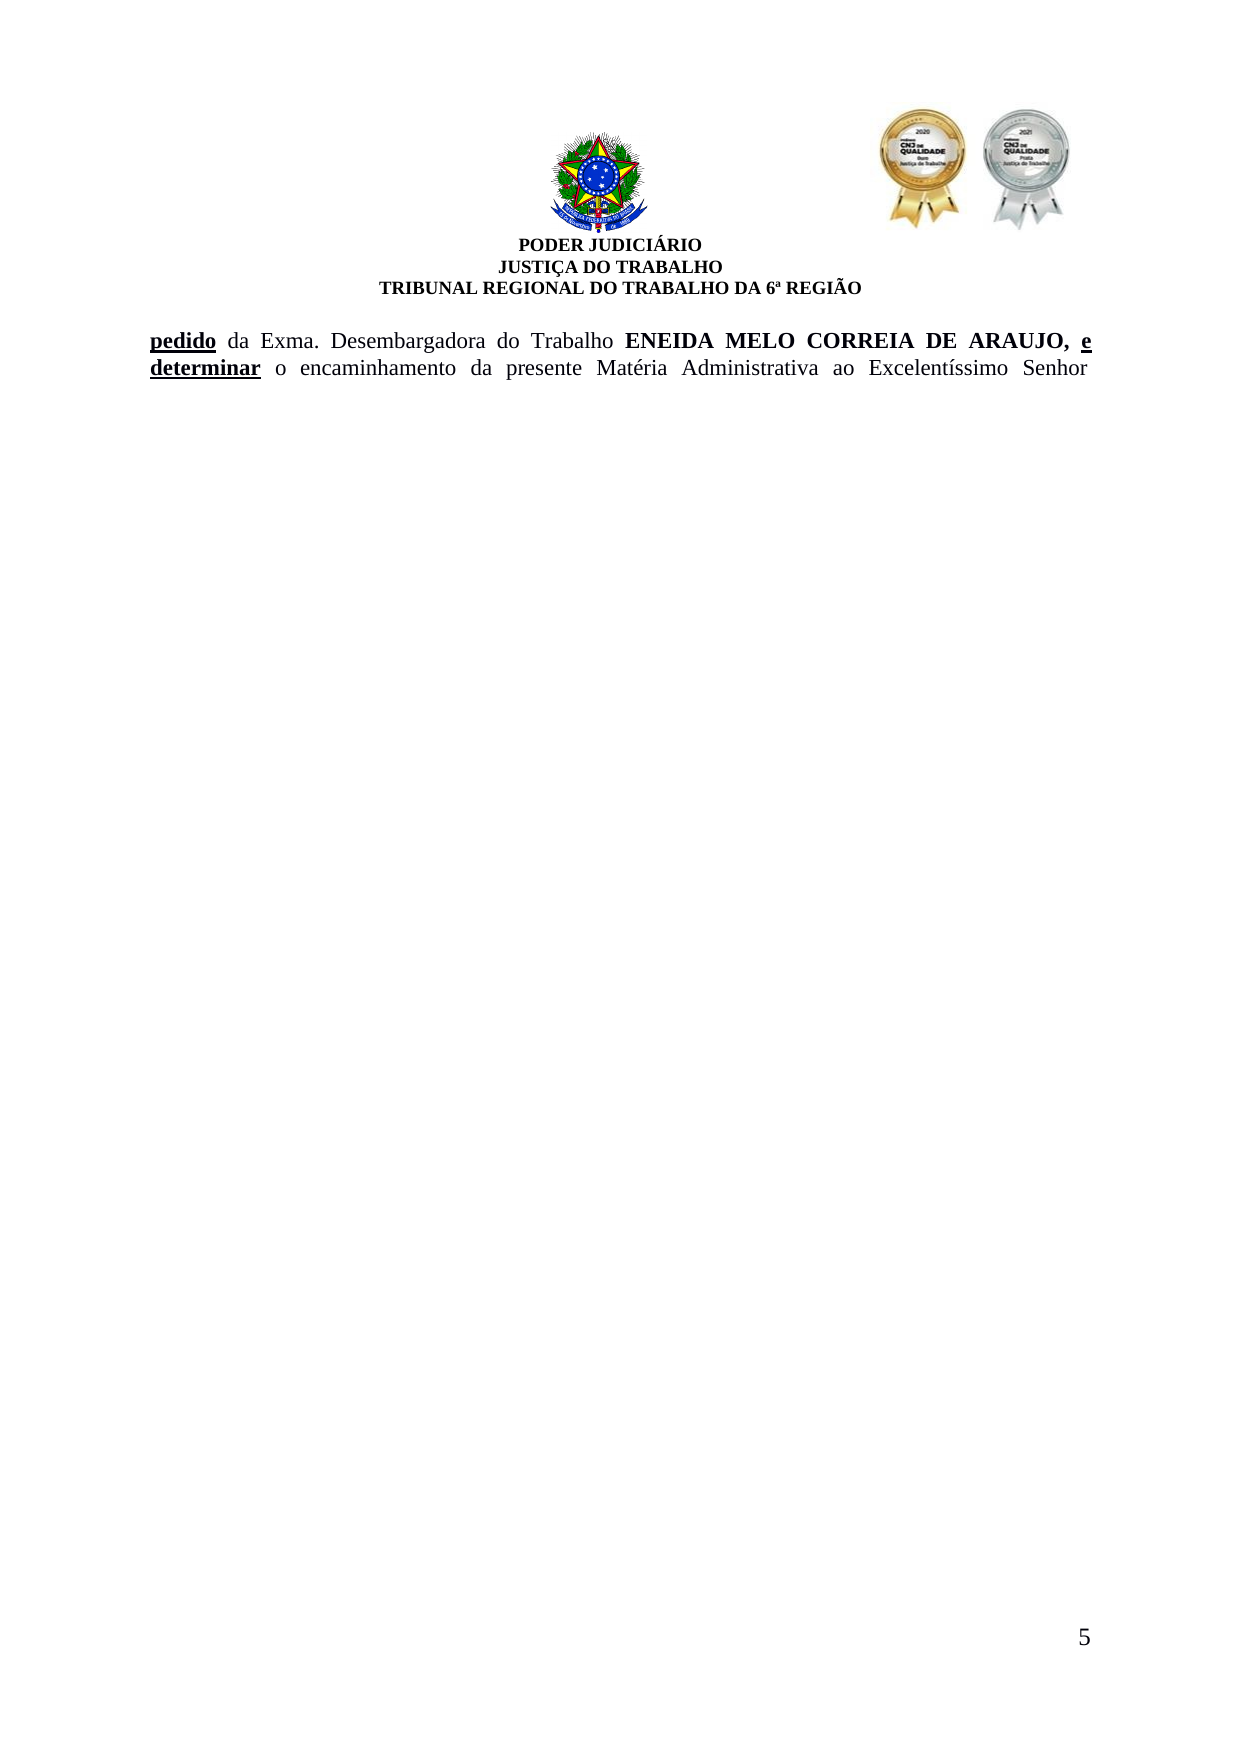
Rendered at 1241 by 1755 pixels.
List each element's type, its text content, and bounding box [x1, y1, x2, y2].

text pedido da Exma. Desembargadora do Trabalho ENEIDA MELO CORREIA DE ARAUJO, e determinar o encaminhamento da presente Matéria Administrativa ao Excelentíssimo Senhor [150, 327, 1091, 380]
